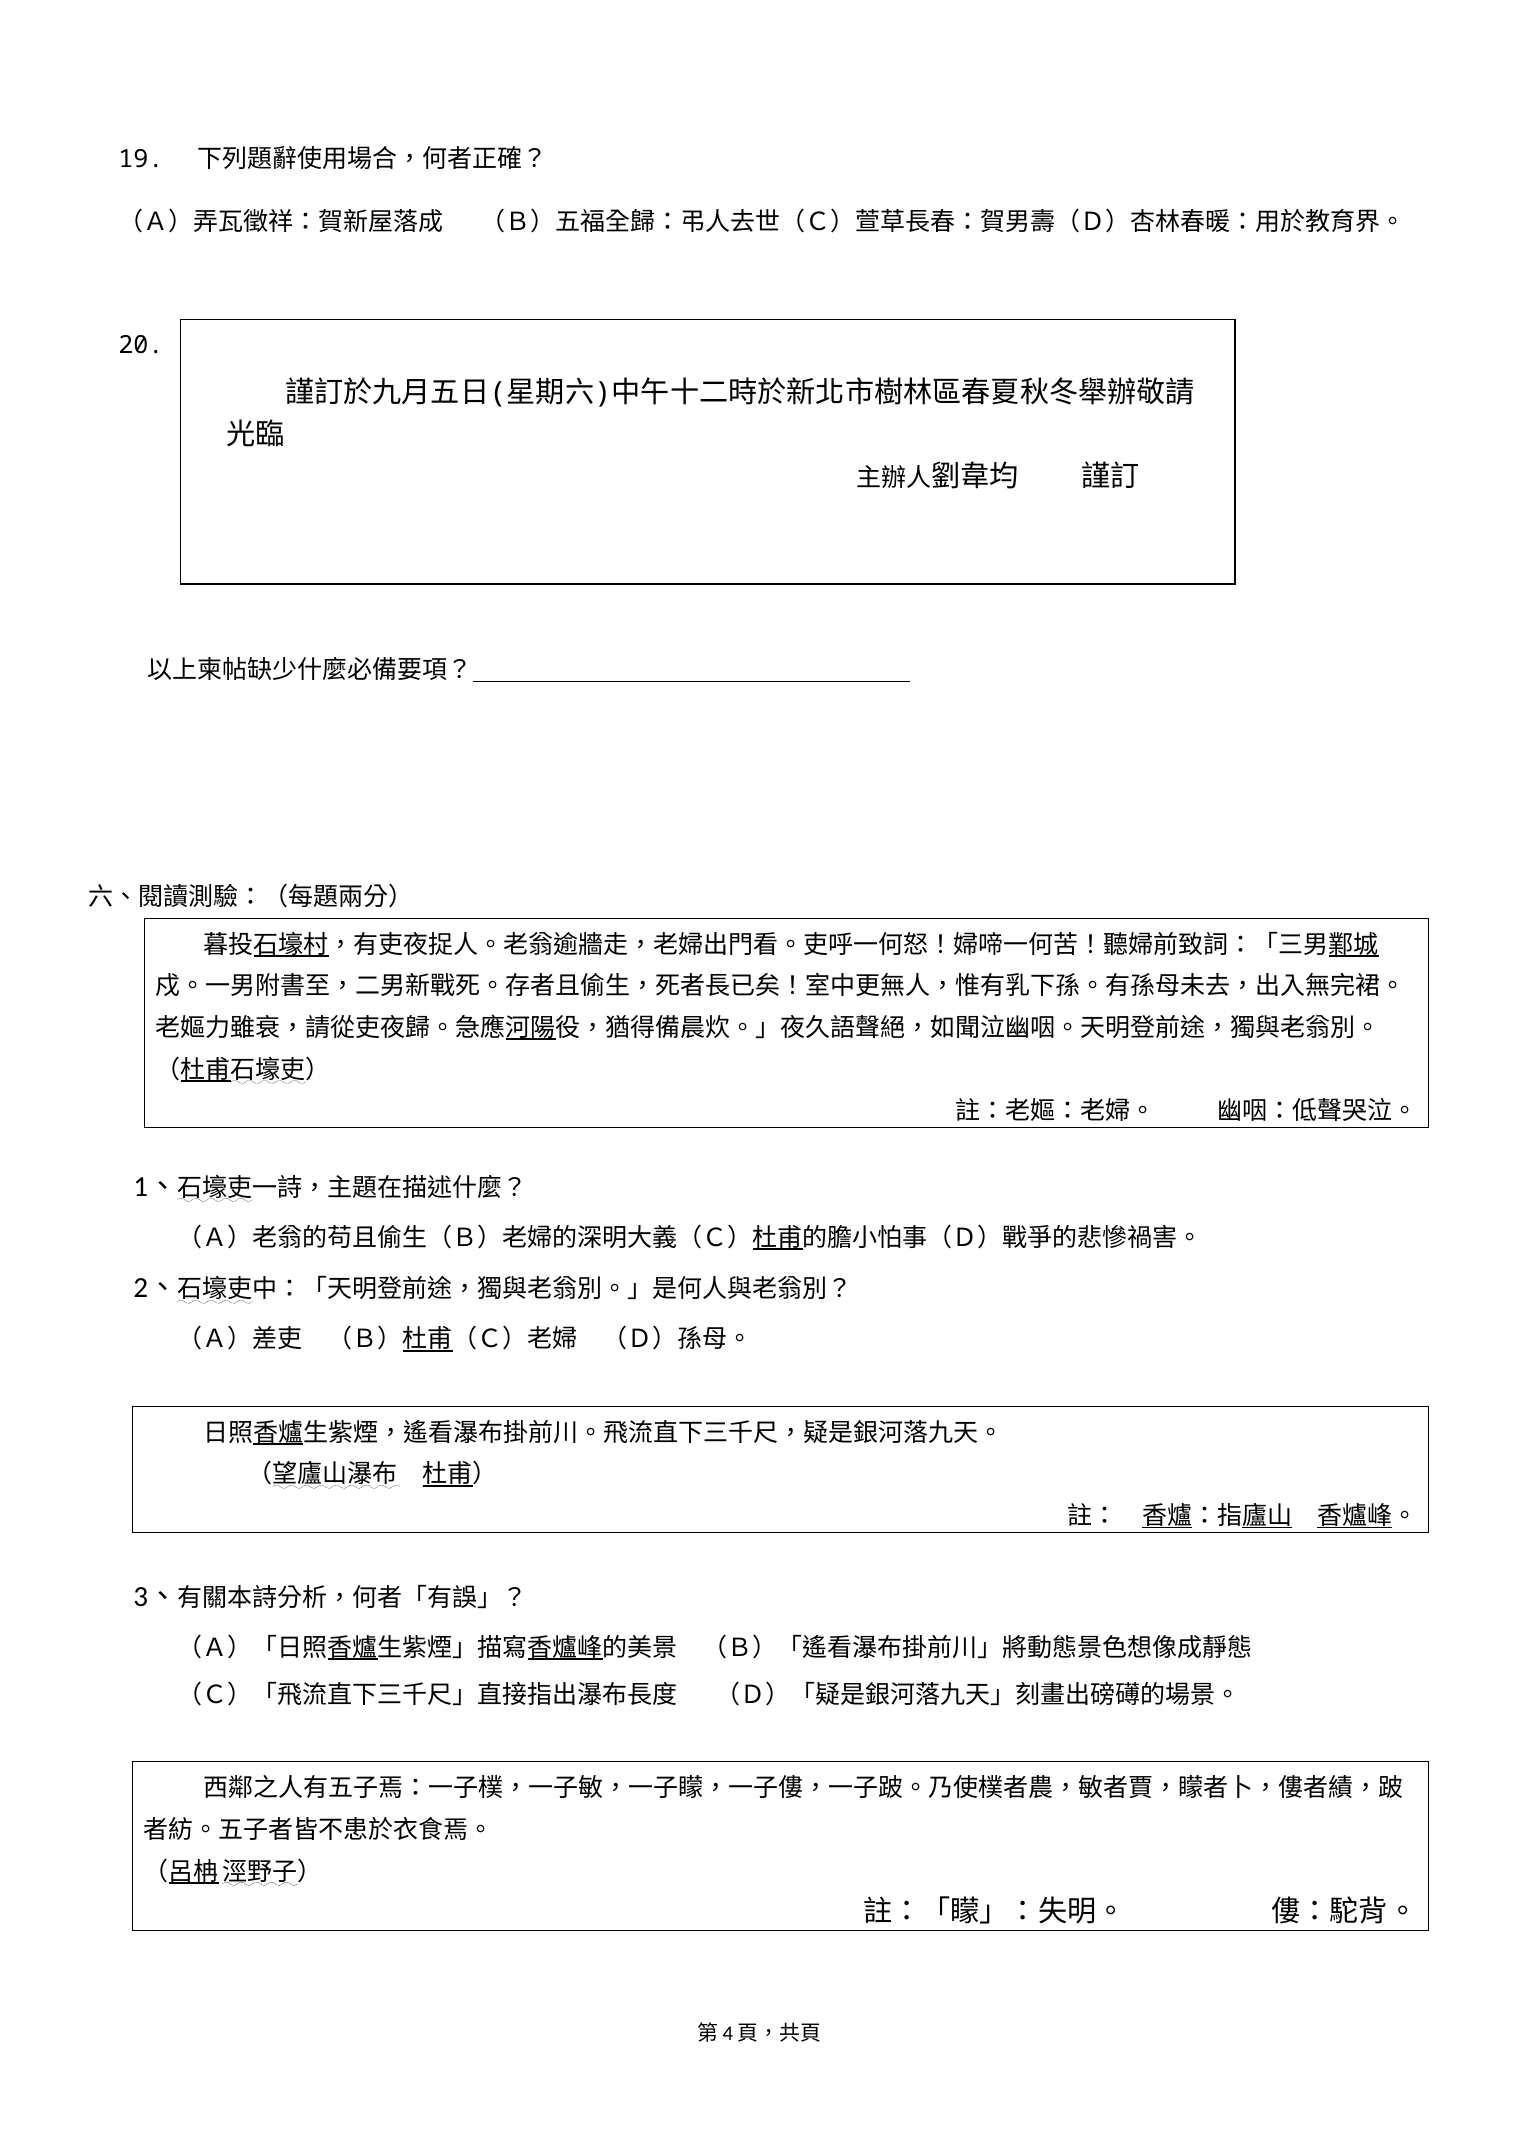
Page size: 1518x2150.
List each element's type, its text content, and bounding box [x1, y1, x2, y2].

text [181, 320, 1234, 583]
text 六、閱讀測驗：（每題兩分） [89, 876, 1429, 912]
text （Ａ）弄瓦徵祥：賀新屋落成 （Ｂ）五福全歸：弔人去世（Ｃ）萱草長春：賀男壽（Ｄ）杏林春暖：用於教育界。 [118, 177, 1429, 240]
table_header 西鄰之人有五子焉：一子樸，一子敏，一子矇，一子僂，一子跛。乃使樸者農，敏者賈，矇者卜，僂者績，跛者紡。五子者皆不患於衣食焉。 （呂柟 涇野子） 註：「矇」：失明。 僂：駝背。 [133, 1762, 1428, 1929]
list 石壕吏一詩，主題在描述什麼？ [133, 1162, 1429, 1204]
text （Ａ）「日照香爐生紫煙」描寫香爐峰的美景 （Ｂ）「遙看瀑布掛前川」將動態景色想像成靜態 [177, 1627, 1429, 1664]
list 有關本詩分析，何者「有誤」？ [133, 1572, 1429, 1615]
text 以上柬帖缺少什麼必備要項？ [147, 626, 1429, 688]
list 石壕吏中：「天明登前途，獨與老翁別。」是何人與老翁別？ [133, 1264, 1429, 1306]
text 謹訂於九月五日(星期六)中午十二時於新北市樹林區春夏秋冬舉辦敬請 [260, 369, 1219, 411]
table_header 暮投石壕村，有吏夜捉人。老翁逾牆走，老婦出門看。吏呼一何怒！婦啼一何苦！聽婦前致詞：「三男鄴城戍。一男附書至，二男新戰死。存者且偷生，死者長已矣！室中更無人，惟有乳下孫。有孫母未去，出入無完裙。老嫗力雖衰，請從吏夜歸。急應河陽役，猶得備晨炊。」夜久語聲絕，如聞泣幽咽。天明登前途，獨與老翁別。 （杜甫石壕吏） 註：老嫗：老婦。 幽咽：低聲哭泣。 [145, 919, 1428, 1127]
text （Ａ）老翁的苟且偷生（Ｂ）老婦的深明大義（Ｃ）杜甫的膽小怕事（Ｄ）戰爭的悲慘禍害。 [177, 1217, 1429, 1253]
text 主辦人劉韋均 謹訂 [196, 453, 1219, 494]
text 20. [118, 302, 1429, 365]
text 19. 下列題辭使用場合，何者正確？ [118, 115, 1429, 177]
text （Ｃ）「飛流直下三千尺」直接指出瀑布長度 （Ｄ）「疑是銀河落九天」刻畫出磅礡的場景。 [177, 1674, 1429, 1711]
text 光臨 [226, 411, 1219, 453]
table_header 日照香爐生紫煙，遙看瀑布掛前川。飛流直下三千尺，疑是銀河落九天。 （望廬山瀑布 杜甫） 註： 香爐：指廬山 香爐峰。 [133, 1407, 1428, 1532]
text （Ａ）差吏 （Ｂ）杜甫（Ｃ）老婦 （Ｄ）孫母。 [177, 1319, 1429, 1355]
